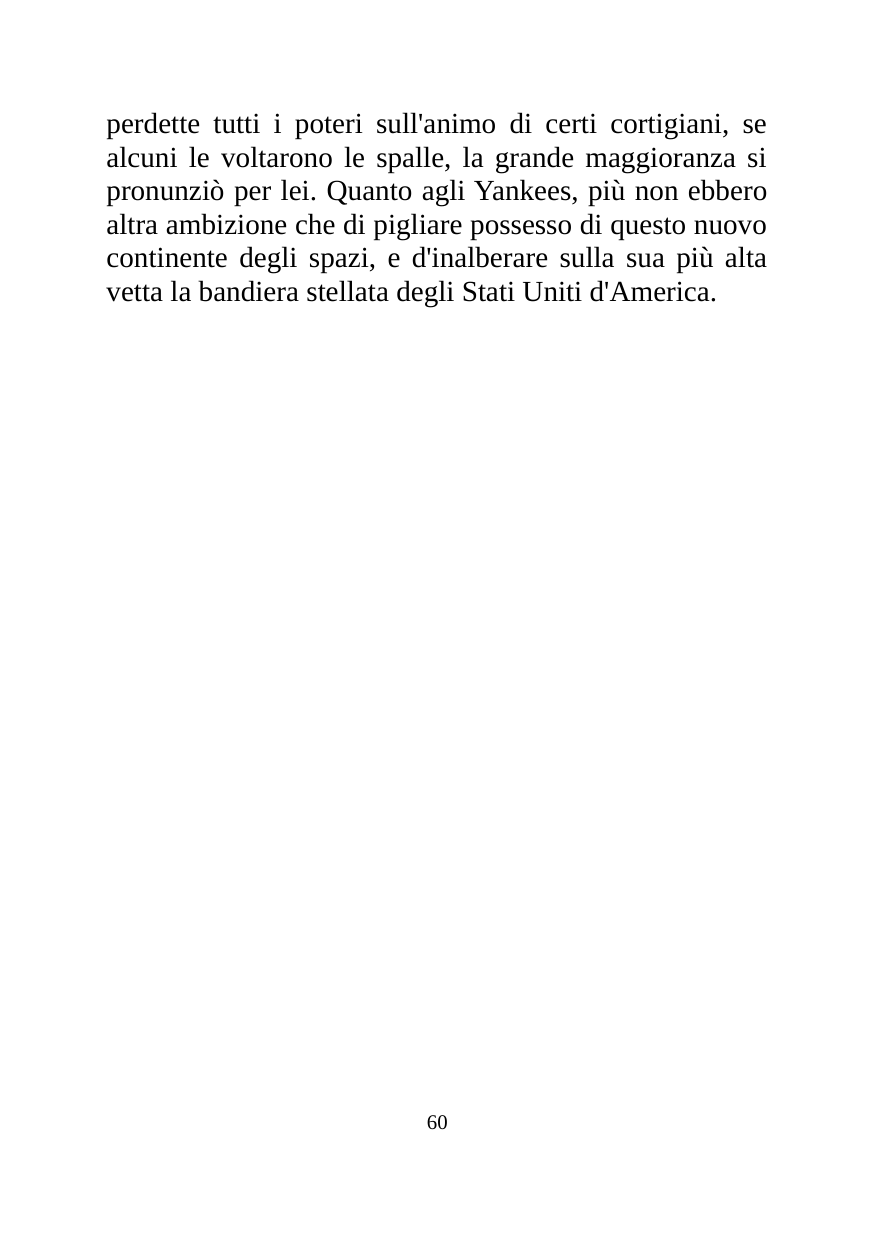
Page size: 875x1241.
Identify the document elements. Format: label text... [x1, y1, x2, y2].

text perdette tutti i poteri sull'animo di certi cortigiani, se alcuni le voltarono le spalle, la grande maggioranza si pronunziò per lei. Quanto agli Yankees, più non ebbero altra ambizione che di pigliare possesso di questo nuovo continente degli spazi, e d'inalberare sulla sua più alta vetta la bandiera stellata degli Stati Uniti d'America. [106, 106, 768, 307]
